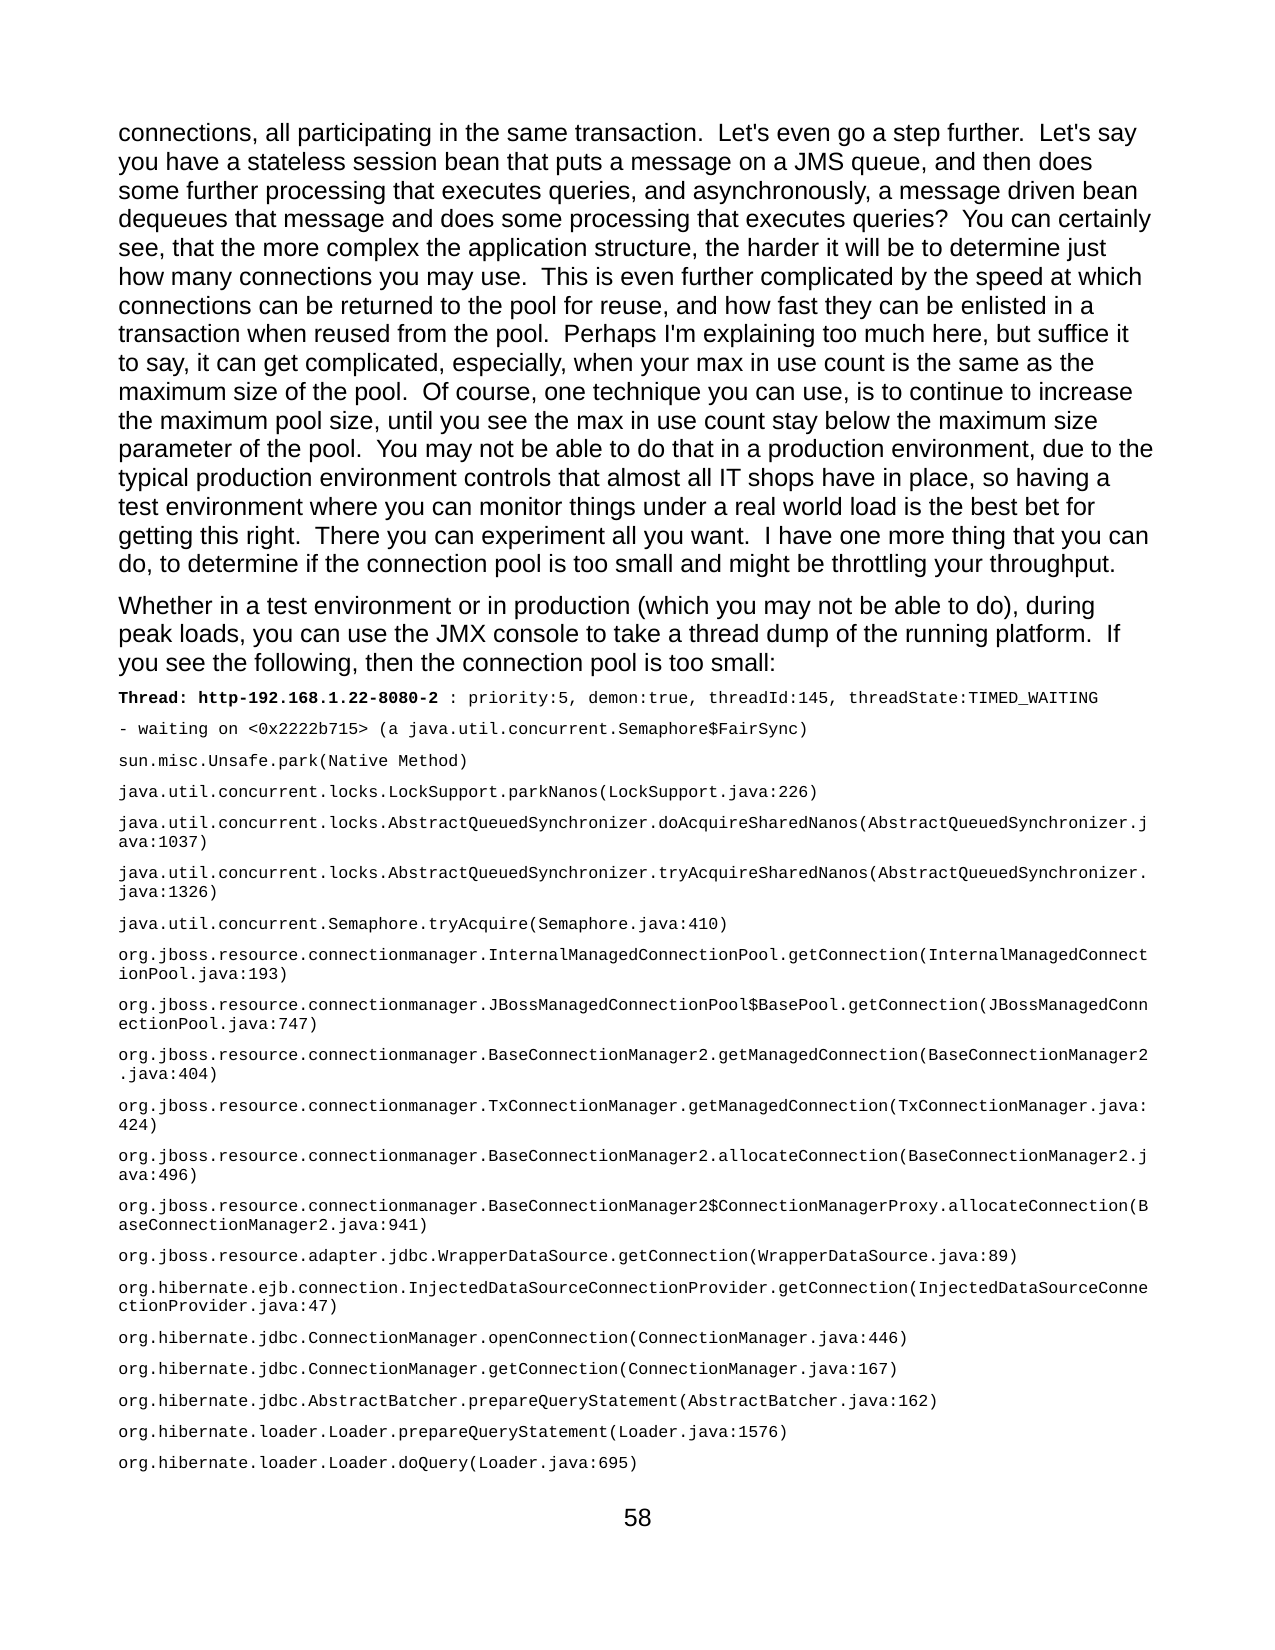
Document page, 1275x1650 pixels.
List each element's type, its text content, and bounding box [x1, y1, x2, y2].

text org.hibernate.loader.Loader.doQuery(Loader.java:695) [118, 1455, 1157, 1474]
text java.util.concurrent.locks.LockSupport.parkNanos(LockSupport.java:226) [118, 783, 1157, 802]
text java.util.concurrent.locks.AbstractQueuedSynchronizer.doAcquireSharedNanos(AbstractQueuedSynchronizer.java:1037) [118, 815, 1157, 852]
text org.hibernate.ejb.connection.InjectedDataSourceConnectionProvider.getConnection(InjectedDataSourceConnectionProvider.java:47) [118, 1279, 1157, 1317]
text org.jboss.resource.connectionmanager.InternalManagedConnectionPool.getConnection(InternalManagedConnectionPool.java:193) [118, 947, 1157, 984]
text connections, all participating in the same transaction. Let's even go a step further. Let's say you have a stateless session bean that puts a message on a JMS queue, and then does some further processing that executes queries, and asynchronously, a message driven bean dequeues that message and does some processing that executes queries? You can certainly see, that the more complex the application structure, the harder it will be to determine just how many connections you may use. This is even further complicated by the speed at which connections can be returned to the pool for reuse, and how fast they can be enlisted in a transaction when reused from the pool. Perhaps I'm explaining too much here, but suffice it to say, it can get complicated, especially, when your max in use count is the same as the maximum size of the pool. Of course, one technique you can use, is to continue to increase the maximum pool size, until you see the max in use count stay below the maximum size parameter of the pool. You may not be able to do that in a production environment, due to the typical production environment controls that almost all IT shops have in place, so having a test environment where you can monitor things under a real world load is the best bet for getting this right. There you can experiment all you want. I have one more thing that you can do, to determine if the connection pool is too small and might be throttling your throughput. [118, 118, 1157, 578]
text org.jboss.resource.connectionmanager.BaseConnectionManager2.getManagedConnection(BaseConnectionManager2.java:404) [118, 1047, 1157, 1085]
text Whether in a test environment or in production (which you may not be able to do), during peak loads, you can use the JMX console to take a thread dump of the running platform. If you see the following, then the connection pool is too small: [118, 591, 1157, 677]
text org.hibernate.jdbc.ConnectionManager.openConnection(ConnectionManager.java:446) [118, 1329, 1157, 1348]
text Thread: http-192.168.1.22-8080-2 : priority:5, demon:true, threadId:145, threadState:TIMED_WAITING [118, 689, 1157, 708]
text org.jboss.resource.connectionmanager.BaseConnectionManager2.allocateConnection(BaseConnectionManager2.java:496) [118, 1147, 1157, 1185]
text org.hibernate.jdbc.ConnectionManager.getConnection(ConnectionManager.java:167) [118, 1361, 1157, 1379]
text sun.misc.Unsafe.park(Native Method) [118, 752, 1157, 771]
text org.jboss.resource.adapter.jdbc.WrapperDataSource.getConnection(WrapperDataSource.java:89) [118, 1248, 1157, 1267]
text org.jboss.resource.connectionmanager.TxConnectionManager.getManagedConnection(TxConnectionManager.java:424) [118, 1097, 1157, 1135]
text org.jboss.resource.connectionmanager.BaseConnectionManager2$ConnectionManagerProxy.allocateConnection(BaseConnectionManager2.java:941) [118, 1198, 1157, 1235]
text org.hibernate.jdbc.AbstractBatcher.prepareQueryStatement(AbstractBatcher.java:162) [118, 1392, 1157, 1411]
text - waiting on <0x2222b715> (a java.util.concurrent.Semaphore$FairSync) [118, 721, 1157, 739]
text java.util.concurrent.locks.AbstractQueuedSynchronizer.tryAcquireSharedNanos(AbstractQueuedSynchronizer.java:1326) [118, 865, 1157, 903]
text org.hibernate.loader.Loader.prepareQueryStatement(Loader.java:1576) [118, 1423, 1157, 1442]
text java.util.concurrent.Semaphore.tryAcquire(Semaphore.java:410) [118, 915, 1157, 934]
text org.jboss.resource.connectionmanager.JBossManagedConnectionPool$BasePool.getConnection(JBossManagedConnectionPool.java:747) [118, 997, 1157, 1034]
